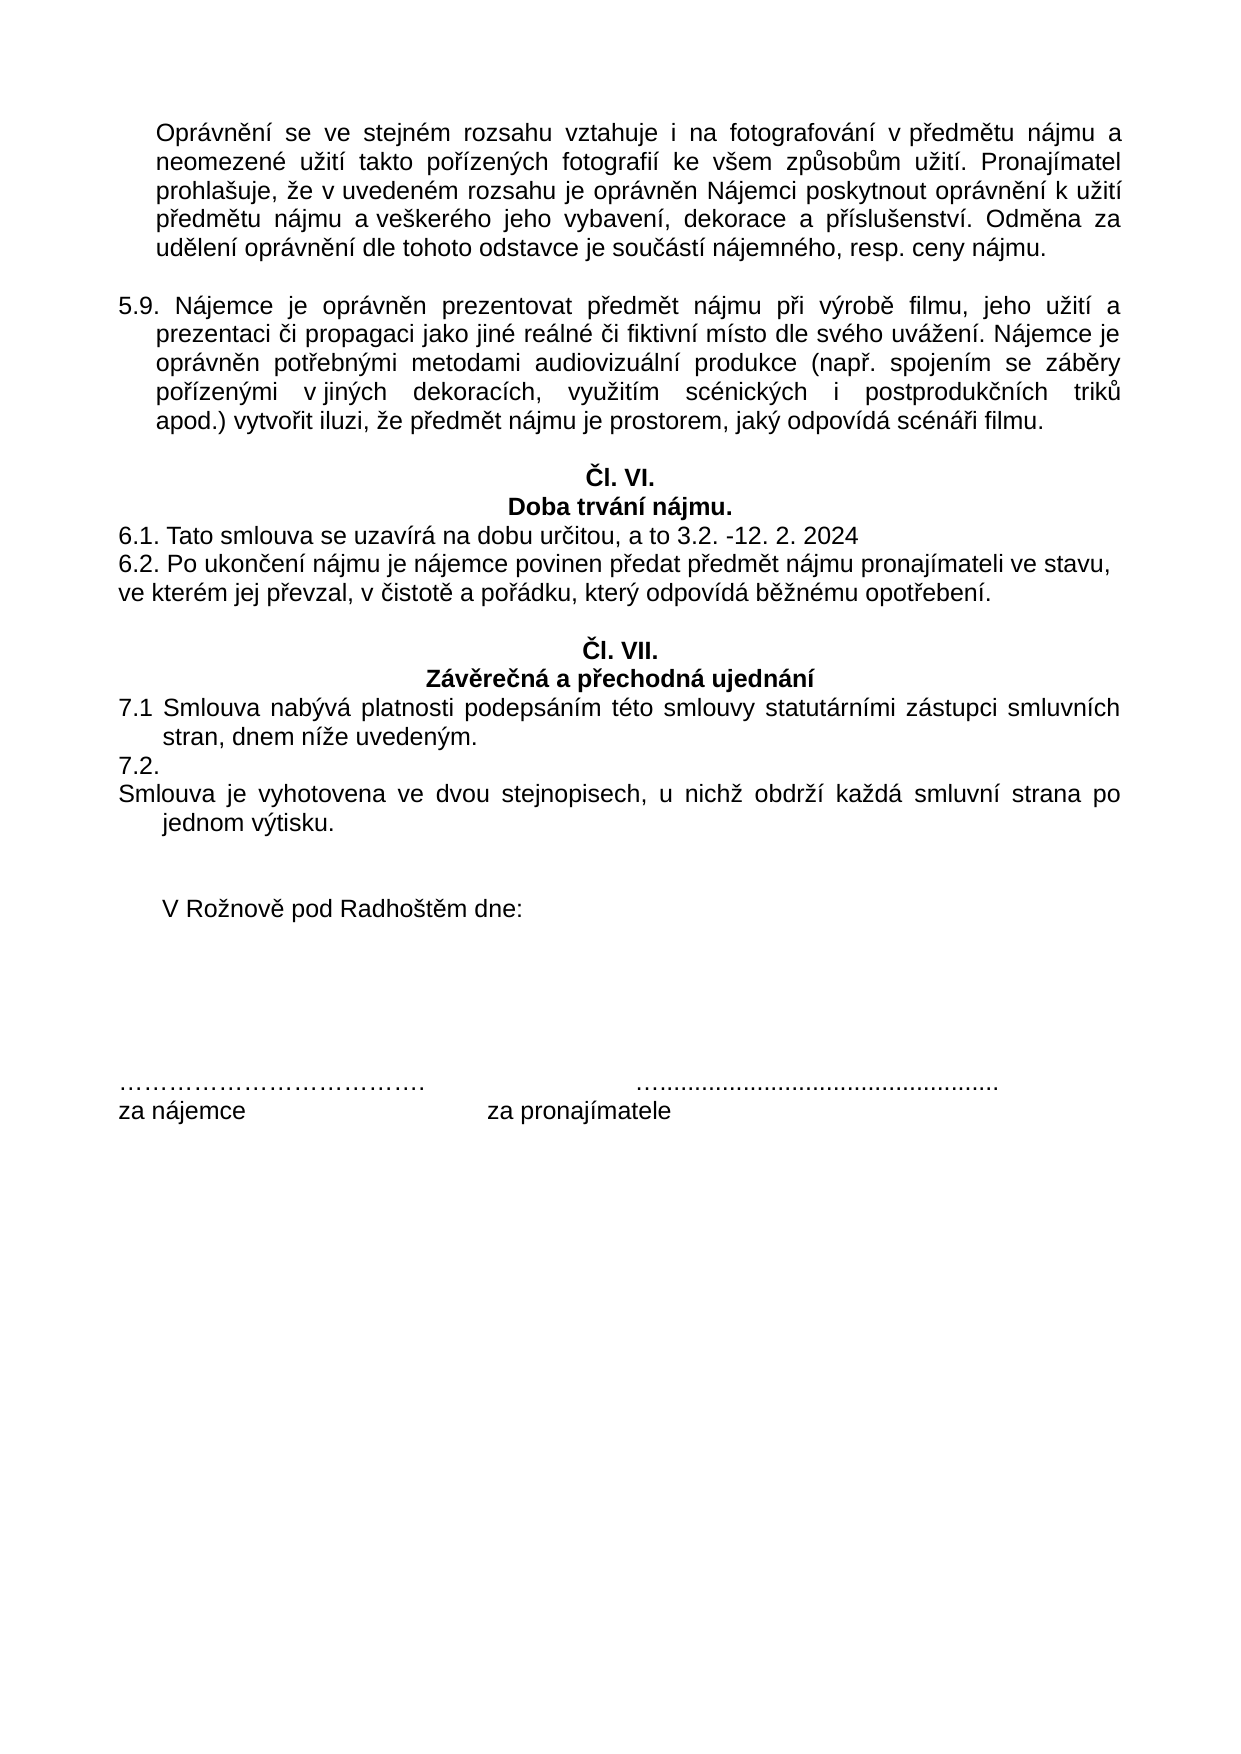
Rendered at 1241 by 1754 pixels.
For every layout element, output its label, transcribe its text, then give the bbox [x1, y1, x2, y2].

text Čl. VI. [118, 463, 1122, 492]
text 6.1. Tato smlouva se uzavírá na dobu určitou, a to 3.2. -12. 2. 2024 [118, 521, 1122, 549]
text 7.1 Smlouva nabývá platnosti podepsáním této smlouvy statutárními zástupci smluvních stran, dnem níže uvedeným. [118, 693, 1122, 751]
text Smlouva je vyhotovena ve dvou stejnopisech, u nichž obdrží každá smluvní strana po jednom výtisku. [118, 779, 1122, 837]
text Závěrečná a přechodná ujednání [118, 664, 1122, 693]
text Čl. VII. [118, 636, 1122, 664]
text Doba trvání nájmu. [118, 492, 1122, 521]
text Oprávnění se ve stejném rozsahu vztahuje i na fotografování v předmětu nájmu a neomezené užití takto pořízených fotografií ke všem způsobům užití. Pronajímatel prohlašuje, že v uvedeném rozsahu je oprávněn Nájemci poskytnout oprávnění k užití předmětu nájmu a veškerého jeho vybavení, dekorace a příslušenství. Odměna za udělení oprávnění dle tohoto odstavce je součástí nájemného, resp. ceny nájmu. [118, 118, 1122, 262]
text V Rožnově pod Radhoštěm dne: [162, 894, 1122, 923]
text 7.2. [118, 751, 1122, 779]
text 5.9. Nájemce je oprávněn prezentovat předmět nájmu při výrobě filmu, jeho užití a prezentaci či propagaci jako jiné reálné či fiktivní místo dle svého uvážení. Nájemce je oprávněn potřebnými metodami audiovizuální produkce (např. spojením se záběry pořízenými v jiných dekoracích, využitím scénických i postprodukčních triků apod.) vytvořit iluzi, že předmět nájmu je prostorem, jaký odpovídá scénáři filmu. [118, 291, 1122, 434]
text 6.2. Po ukončení nájmu je nájemce povinen předat předmět nájmu pronajímateli ve stavu, ve kterém jej převzal, v čistotě a pořádku, který odpovídá běžnému opotřebení. [118, 549, 1122, 607]
text za nájemce za pronajímatele [118, 1096, 1122, 1124]
text ………………………………. …................................................. [118, 1067, 1122, 1096]
